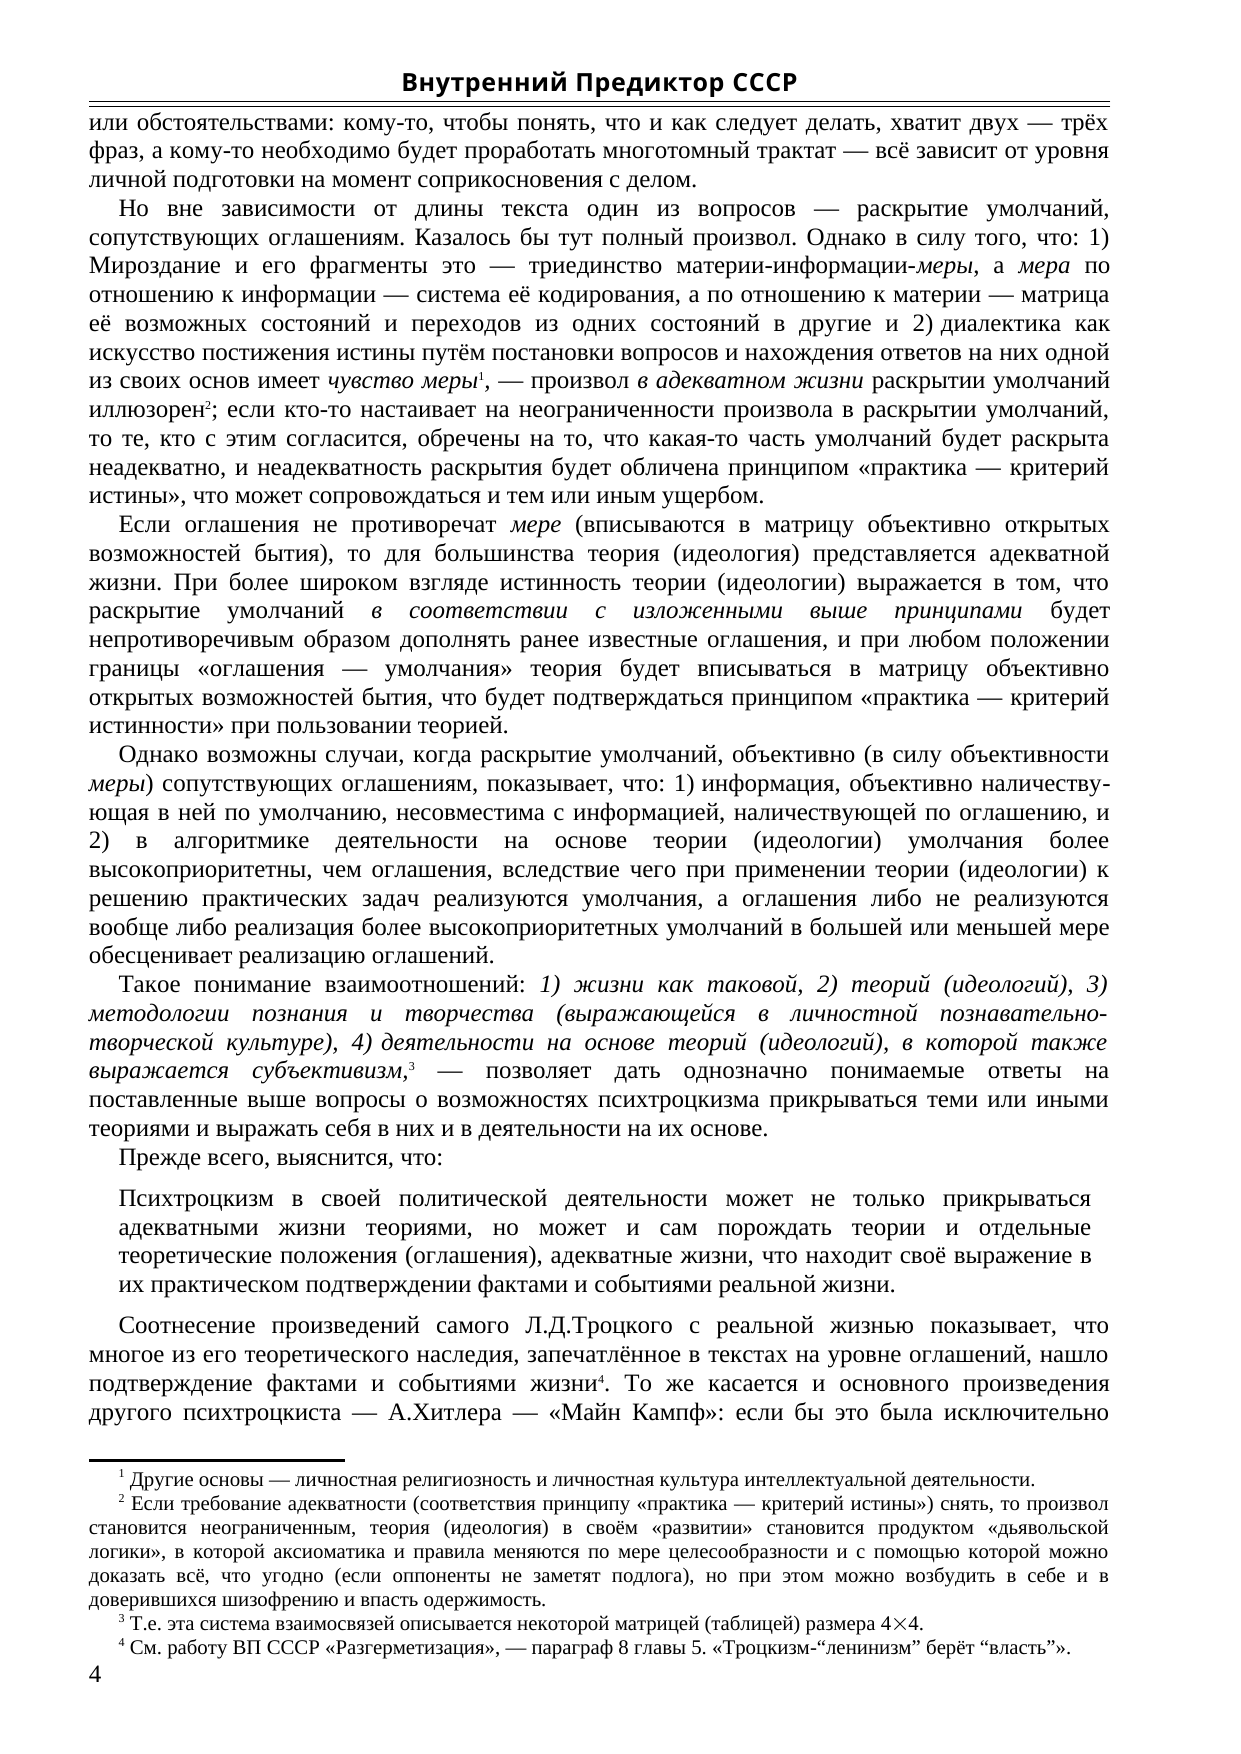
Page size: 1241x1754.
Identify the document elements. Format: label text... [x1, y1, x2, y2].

text Т.е. эта система взаимосвязей описывается некоторой матрицей (таблицей) размера 44. [89, 1611, 1110, 1635]
text Если требование адекватности (соответствия принципу «практика — критерий истины») снять, то произвол становится неограниченным, теория (идеология) в своём «развитии» становится продуктом «дьявольской логики», в которой аксиоматика и правила меняются по мере целесообразности и с помощью которой можно доказать всё, что угодно (если оппоненты не заметят подлога), но при этом можно возбудить в себе и в доверившихся шизофрению и впасть одержимость. [89, 1491, 1110, 1611]
text Прежде всего, выяснится, что: [89, 1142, 1110, 1170]
text См. работу ВП СССР «Разгерметизация», — параграф 8 главы 5. «Троцкизм-“ленинизм” берёт “власть”». [89, 1635, 1110, 1659]
text Другие основы — личностная религиозность и личностная культура интеллектуальной деятельности. [89, 1467, 1110, 1491]
text Но вне зависимости от длины текста один из вопросов — раскрытие умолчаний, сопутствующих оглашениям. Казалось бы тут полный произвол. Однако в силу того, что: 1) Мироздание и его фрагменты это — триединство материи-информации-меры, а мера по отношению к информации — система её кодирования, а по отношению к материи — матрица её возможных состояний и переходов из одних состояний в другие и 2) диалектика как искусство постижения истины путём постановки вопросов и нахождения ответов на них одной из своих основ имеет чувство меры, — произвол в адекватном жизни раскрытии умолчаний иллюзорен; если кто-то настаивает на неограниченности произвола в раскрытии умолчаний, то те, кто с этим согласится, обречены на то, что какая-то часть умолчаний будет раскрыта неадекватно, и неадекватность раскрытия будет обличена принципом «практика — критерий истины», что может сопровождаться и тем или иным ущербом. [89, 193, 1110, 509]
text Соотнесение произведений самого Л.Д.Троцкого с реальной жизнью показывает, что многое из его теоретического наследия, запечатлённое в текстах на уровне оглашений, нашло подтверждение фактами и событиями жизни. То же касается и основного произведения другого психтроцкиста — А.Хитлера — «Майн Кампф»: если бы это была исключительно [89, 1310, 1110, 1425]
text Такое понимание взаимоотношений: 1) жизни как таковой, 2) теорий (идеологий), 3) методологии познания и творчества (выражающейся в личностной познавательно-творческой культуре), 4) деятельности на основе теорий (идеологий), в которой также выражается субъективизм, — позволяет дать однозначно понимаемые ответы на поставленные выше вопросы о возможностях психтроцкизма прикрываться теми или иными теориями и выражать себя в них и в деятельности на их основе. [89, 969, 1110, 1142]
text или обстоятельствами: кому-то, чтобы понять, что и как следует делать, хватит двух — трёх фраз, а кому-то необходимо будет проработать многотомный трактат — всё зависит от уровня личной подготовки на момент соприкосновения с делом. [89, 107, 1110, 193]
text Однако возможны случаи, когда раскрытие умолчаний, объективно (в силу объективности меры) сопутствующих оглашениям, показывает, что: 1) информация, объективно наличеству­ющая в ней по умолчанию, несовместима с информацией, наличествующей по оглашению, и 2) в алгоритмике деятельности на основе теории (идеологии) умолчания более высокоприоритетны, чем оглашения, вследствие чего при применении теории (идеологии) к решению практических задач реализуются умолчания, а оглашения либо не реализуются вообще либо реализация более высокоприоритетных умолчаний в большей или меньшей мере обесценивает реализацию оглашений. [89, 739, 1110, 969]
text Психтроцкизм в своей политической деятельности может не только прикрываться адекватными жизни теориями, но может и сам порождать теории и отдельные теоретические положения (оглашения), адекватные жизни, что находит своё выражение в их практическом подтверждении фактами и событиями реальной жизни. [118, 1183, 1093, 1298]
text Если оглашения не противоречат мере (вписываются в матрицу объективно открытых возможностей бытия), то для большинства теория (идеология) представляется адекватной жизни. При более широком взгляде истинность теории (идеологии) выражается в том, что раскрытие умолчаний в соответствии с изложенными выше принципами будет непротиворечивым образом дополнять ранее известные оглашения, и при любом положении границы «оглашения — умолчания» теория будет вписываться в матрицу объективно открытых возможностей бытия, что будет подтверждаться принципом «практика — критерий истинности» при пользовании теорией. [89, 509, 1110, 739]
